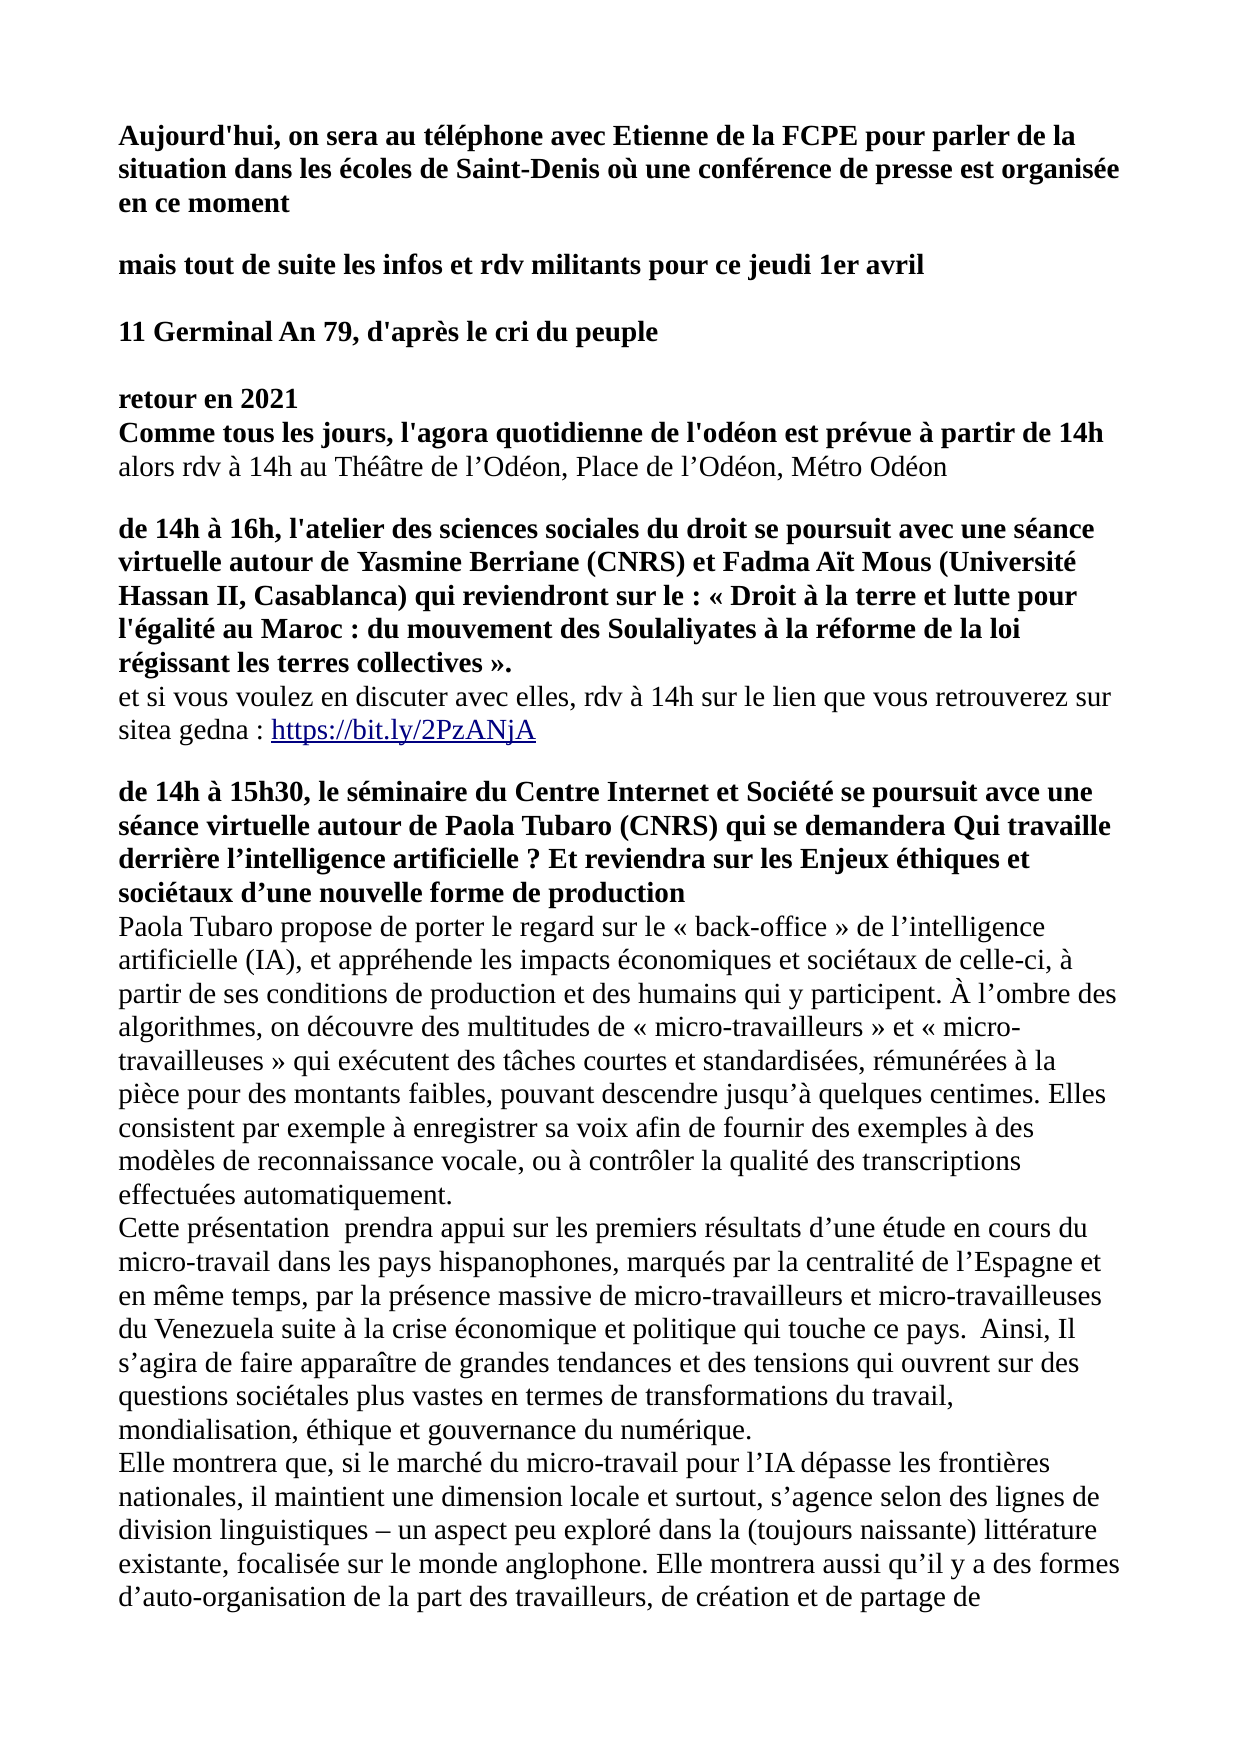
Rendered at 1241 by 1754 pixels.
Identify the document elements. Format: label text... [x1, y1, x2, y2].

text Aujourd'hui, on sera au téléphone avec Etienne de la FCPE pour parler de la situation dans les écoles de Saint-Denis où une conférence de presse est organisée en ce moment [118, 118, 1122, 219]
text mais tout de suite les infos et rdv militants pour ce jeudi 1er avril [118, 247, 1122, 281]
text 11 Germinal An 79, d'après le cri du peuple [118, 314, 1122, 348]
text et si vous voulez en discuter avec elles, rdv à 14h sur le lien que vous retrouverez sur sitea gedna : https://bit.ly/2PzANjA [118, 679, 1122, 746]
text retour en 2021 [118, 382, 1122, 415]
text de 14h à 16h, l'atelier des sciences sociales du droit se poursuit avec une séance virtuelle autour de Yasmine Berriane (CNRS) et Fadma Aït Mous (Université Hassan II, Casablanca) qui reviendront sur le : « Droit à la terre et lutte pour l'égalité au Maroc : du mouvement des Soulaliyates à la réforme de la loi régissant les terres collectives ». [118, 511, 1122, 679]
text Cette présentation prendra appui sur les premiers résultats d’une étude en cours du micro-travail dans les pays hispanophones, marqués par la centralité de l’Espagne et en même temps, par la présence massive de micro-travailleurs et micro-travailleuses du Venezuela suite à la crise économique et politique qui touche ce pays. Ainsi, Il s’agira de faire apparaître de grandes tendances et des tensions qui ouvrent sur des questions sociétales plus vastes en termes de transformations du travail, mondialisation, éthique et gouvernance du numérique. [118, 1211, 1122, 1445]
text Comme tous les jours, l'agora quotidienne de l'odéon est prévue à partir de 14h [118, 415, 1122, 449]
text Elle montrera que, si le marché du micro-travail pour l’IA dépasse les frontières nationales, il maintient une dimension locale et surtout, s’agence selon des lignes de division linguistiques – un aspect peu exploré dans la (toujours naissante) littérature existante, focalisée sur le monde anglophone. Elle montrera aussi qu’il y a des formes d’auto-organisation de la part des travailleurs, de création et de partage de [118, 1445, 1122, 1613]
text alors rdv à 14h au Théâtre de l’Odéon, Place de l’Odéon, Métro Odéon [118, 449, 1122, 482]
text Paola Tubaro propose de porter le regard sur le « back-office » de l’intelligence artificielle (IA), et appréhende les impacts économiques et sociétaux de celle-ci, à partir de ses conditions de production et des humains qui y participent. À l’ombre des algorithmes, on découvre des multitudes de « micro-travailleurs » et « micro-travailleuses » qui exécutent des tâches courtes et standardisées, rémunérées à la pièce pour des montants faibles, pouvant descendre jusqu’à quelques centimes. Elles consistent par exemple à enregistrer sa voix afin de fournir des exemples à des modèles de reconnaissance vocale, ou à contrôler la qualité des transcriptions effectuées automatiquement. [118, 909, 1122, 1211]
text de 14h à 15h30, le séminaire du Centre Internet et Société se poursuit avce une séance virtuelle autour de Paola Tubaro (CNRS) qui se demandera Qui travaille derrière l’intelligence artificielle ? Et reviendra sur les Enjeux éthiques et sociétaux d’une nouvelle forme de production [118, 774, 1122, 909]
